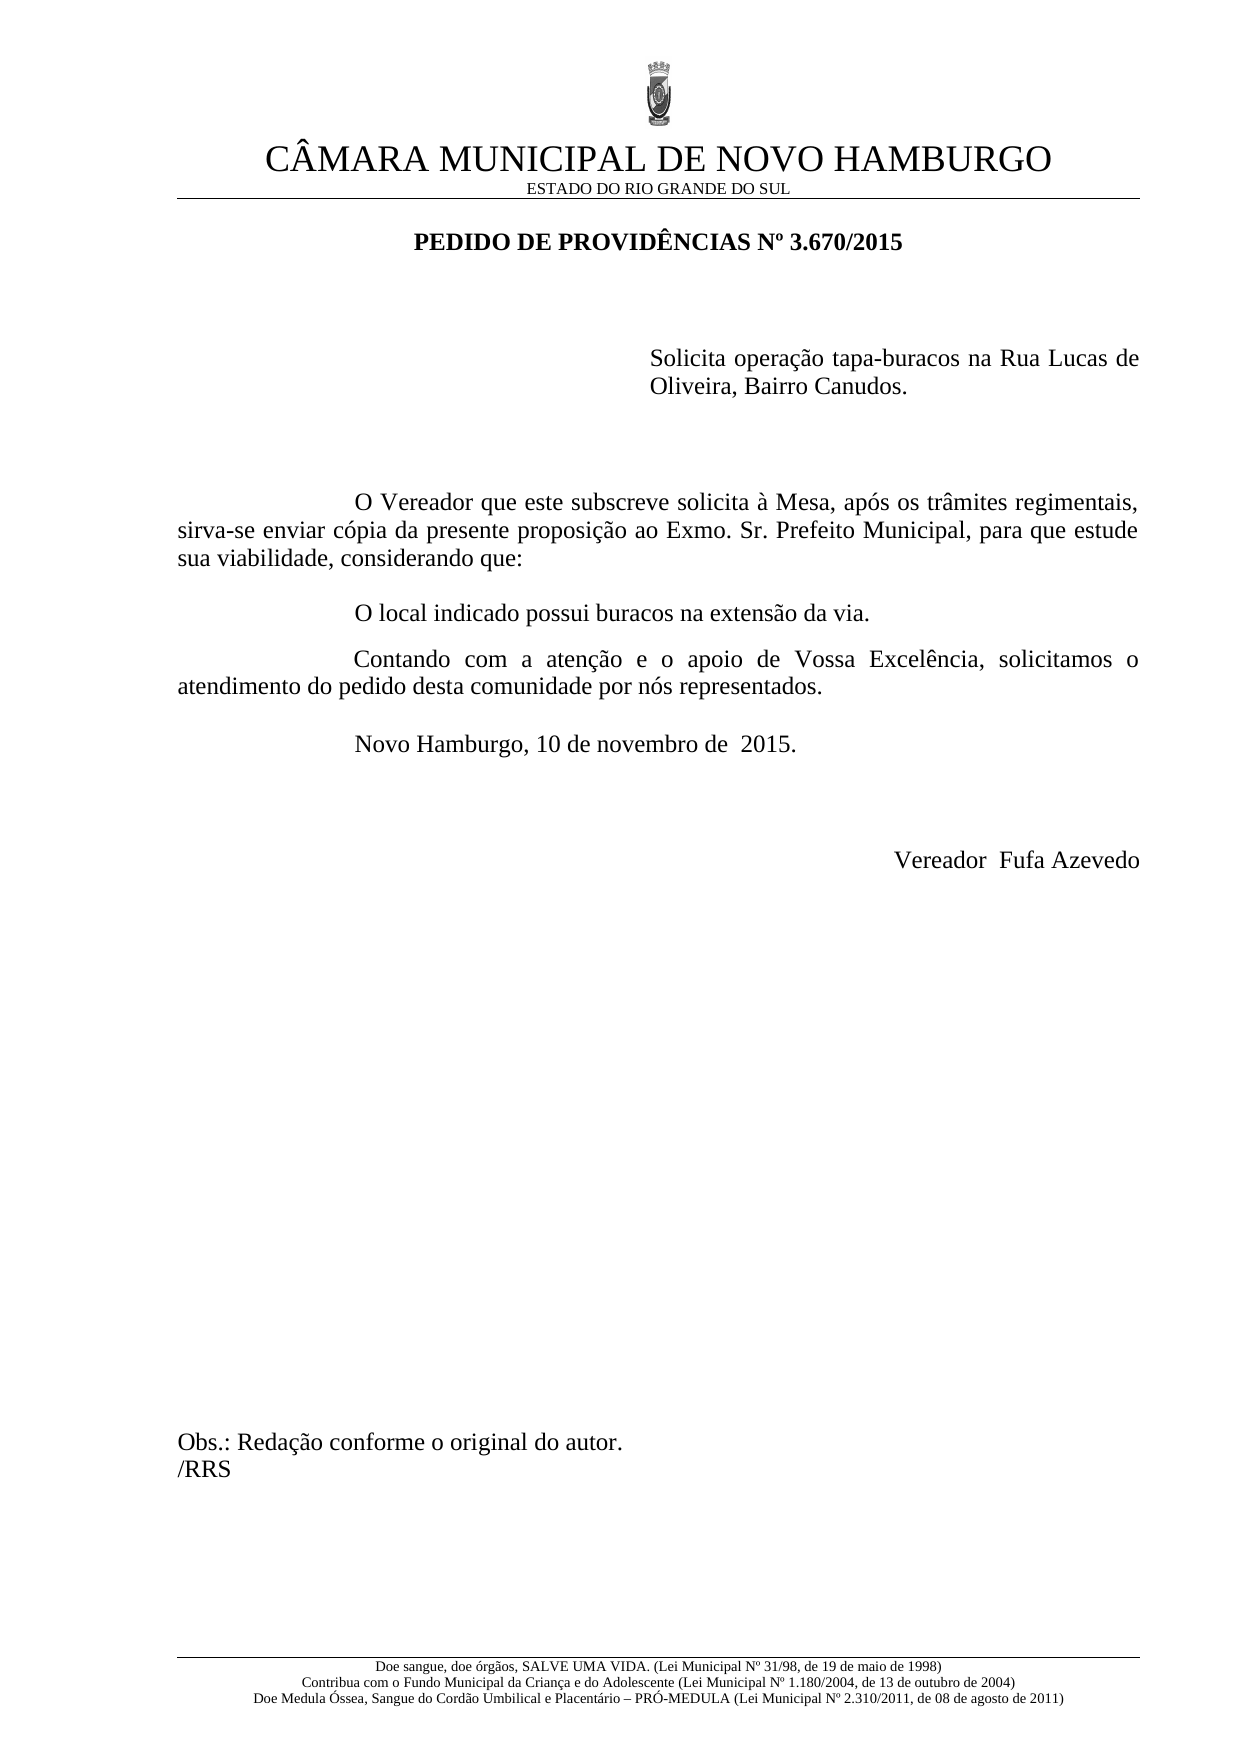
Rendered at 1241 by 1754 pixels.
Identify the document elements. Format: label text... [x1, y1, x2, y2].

text Obs.: Redação conforme o original do autor. [177, 1428, 1140, 1456]
text /RRS [177, 1456, 1140, 1483]
text O Vereador que este subscreve solicita à Mesa, após os trâmites regimentais, sirva-se enviar cópia da presente proposição ao Exmo. Sr. Prefeito Municipal, para que estude sua viabilidade, considerando que: [177, 488, 1140, 572]
text O local indicado possui buracos na extensão da via. [177, 599, 1140, 627]
text Contando com a atenção e o apoio de Vossa Excelência, solicitamos o atendimento do pedido desta comunidade por nós representados. [177, 645, 1140, 700]
text Vereador Fufa Azevedo [177, 846, 1140, 874]
text Solicita operação tapa-buracos na Rua Lucas de Oliveira, Bairro Canudos. [649, 344, 1140, 400]
text PEDIDO DE PROVIDÊNCIAS Nº 3.670/2015 [177, 228, 1140, 256]
text Novo Hamburgo, 10 de novembro de 2015. [177, 730, 1140, 757]
